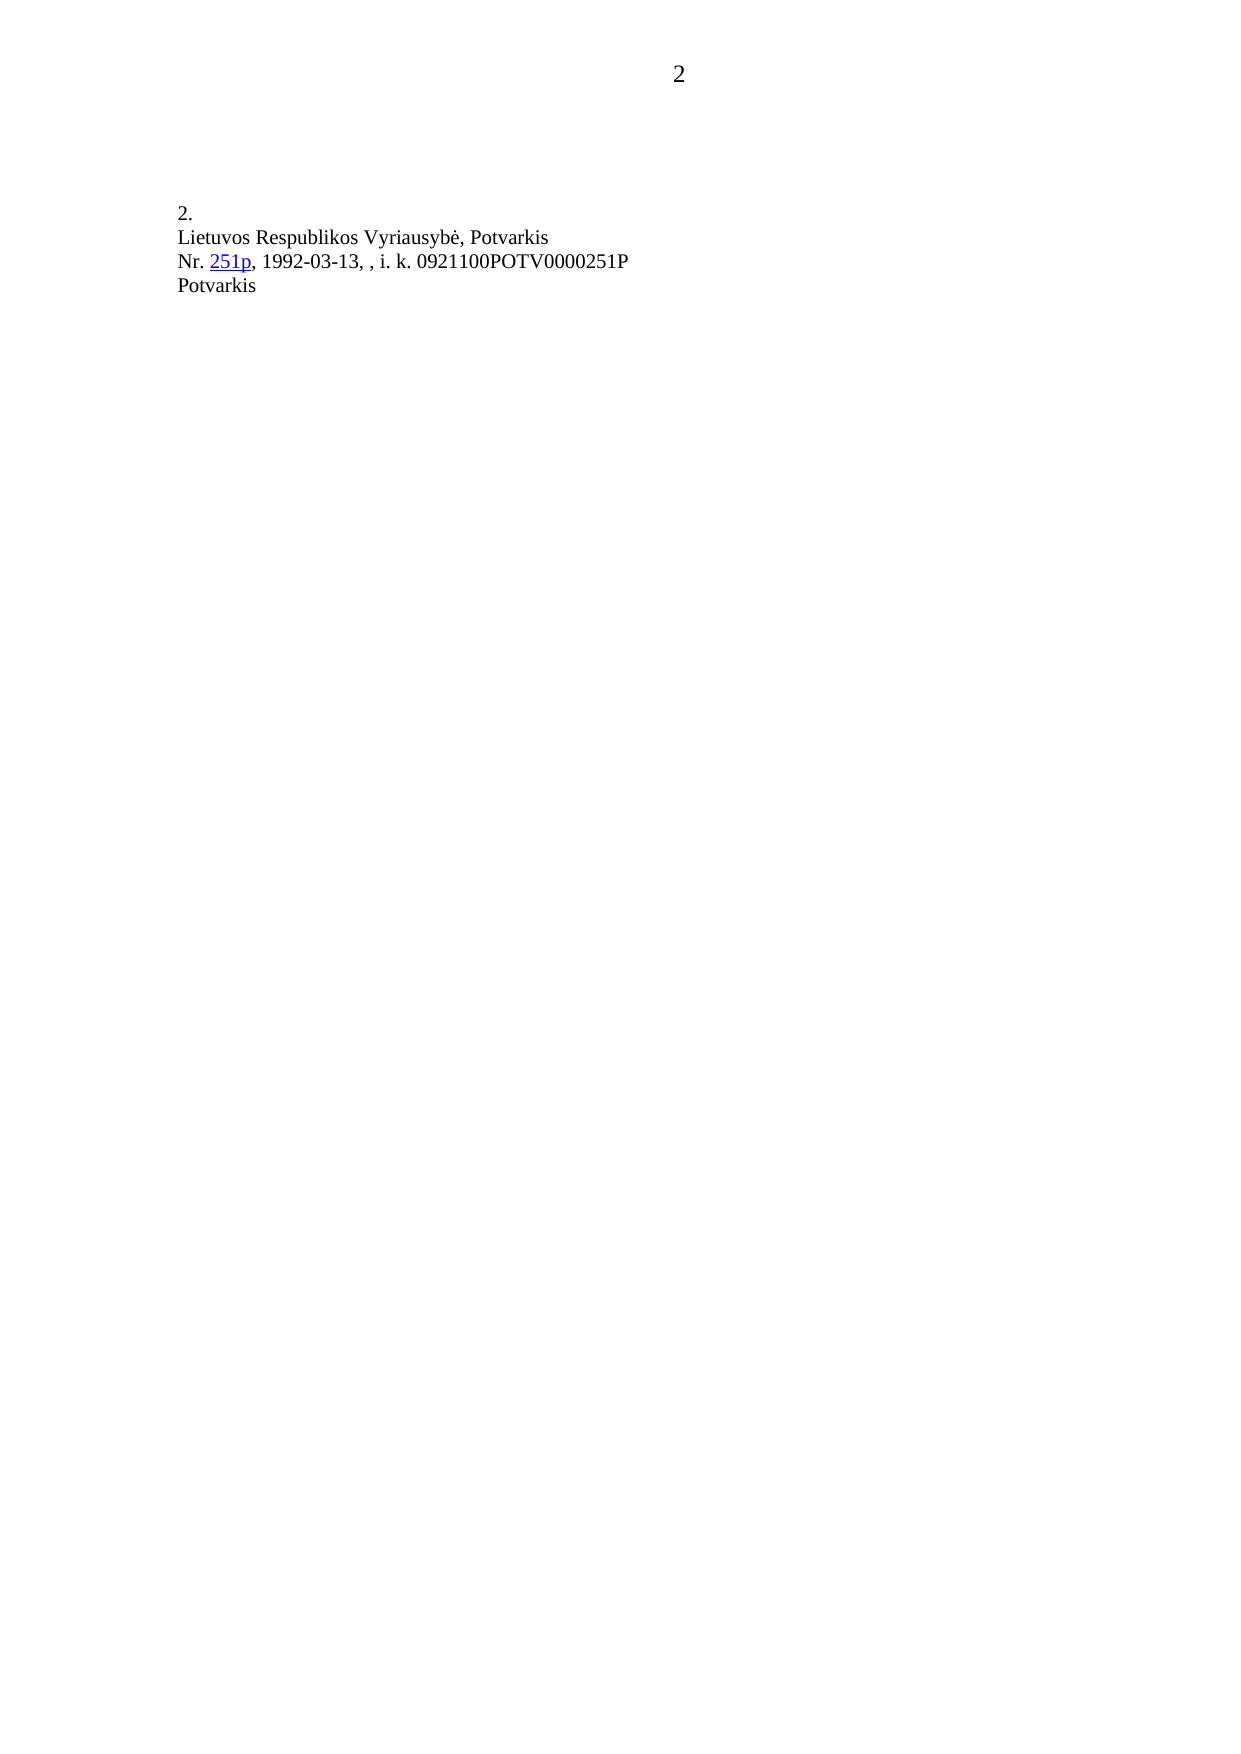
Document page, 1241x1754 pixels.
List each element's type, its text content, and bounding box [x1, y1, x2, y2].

text 2. [177, 201, 1181, 225]
text Potvarkis [177, 273, 1181, 297]
text Nr. 251p, 1992-03-13, , i. k. 0921100POTV0000251P [177, 249, 1181, 273]
text Lietuvos Respublikos Vyriausybė, Potvarkis [177, 225, 1181, 249]
